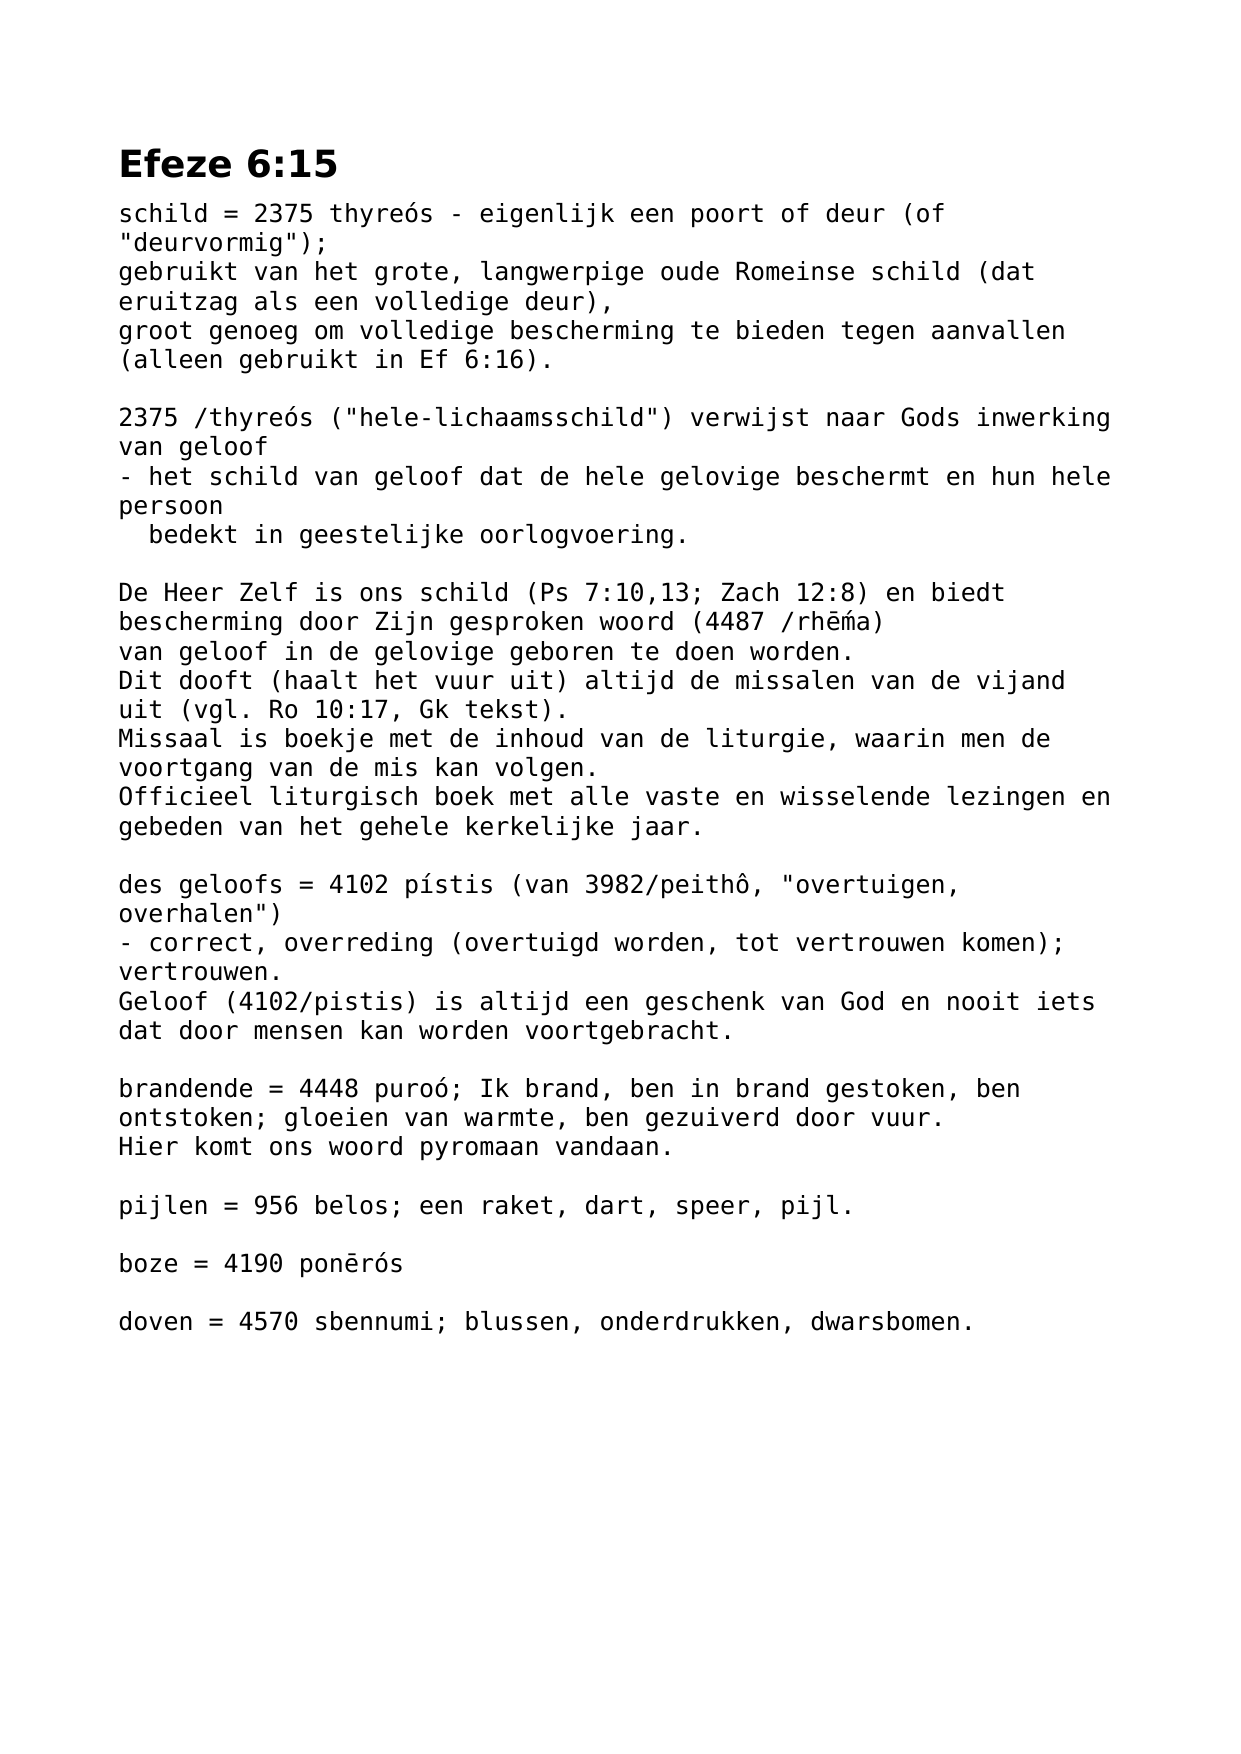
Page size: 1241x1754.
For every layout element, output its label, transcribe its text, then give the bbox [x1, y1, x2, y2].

text schild = 2375 thyreós - eigenlijk een poort of deur (of "deurvormig"); gebruikt van het grote, langwerpige oude Romeinse schild (dat eruitzag als een volledige deur), groot genoeg om volledige bescherming te bieden tegen aanvallen (alleen gebruikt in Ef 6:16). 2375 /thyreós ("hele-lichaamsschild") verwijst naar Gods inwerking van geloof - het schild van geloof dat de hele gelovige beschermt en hun hele persoon bedekt in geestelijke oorlogvoering. De Heer Zelf is ons schild (Ps 7:10,13; Zach 12:8) en biedt bescherming door Zijn gesproken woord (4487 /rhḗma) van geloof in de gelovige geboren te doen worden. Dit dooft (haalt het vuur uit) altijd de missalen van de vijand uit (vgl. Ro 10:17, Gk tekst). Missaal is boekje met de inhoud van de liturgie, waarin men de voortgang van de mis kan volgen. Officieel liturgisch boek met alle vaste en wisselende lezingen en gebeden van het gehele kerkelijke jaar. des geloofs = 4102 pístis (van 3982/peithô, "overtuigen, overhalen") - correct, overreding (overtuigd worden, tot vertrouwen komen); vertrouwen. Geloof (4102/pistis) is altijd een geschenk van God en nooit iets dat door mensen kan worden voortgebracht. brandende = 4448 puroó; Ik brand, ben in brand gestoken, ben ontstoken; gloeien van warmte, ben gezuiverd door vuur. Hier komt ons woord pyromaan vandaan. pijlen = 956 belos; een raket, dart, speer, pijl. boze = 4190 ponērós doven = 4570 sbennumi; blussen, onderdrukken, dwarsbomen. [118, 199, 1122, 1337]
subtitle Efeze 6:15 [118, 143, 1122, 187]
